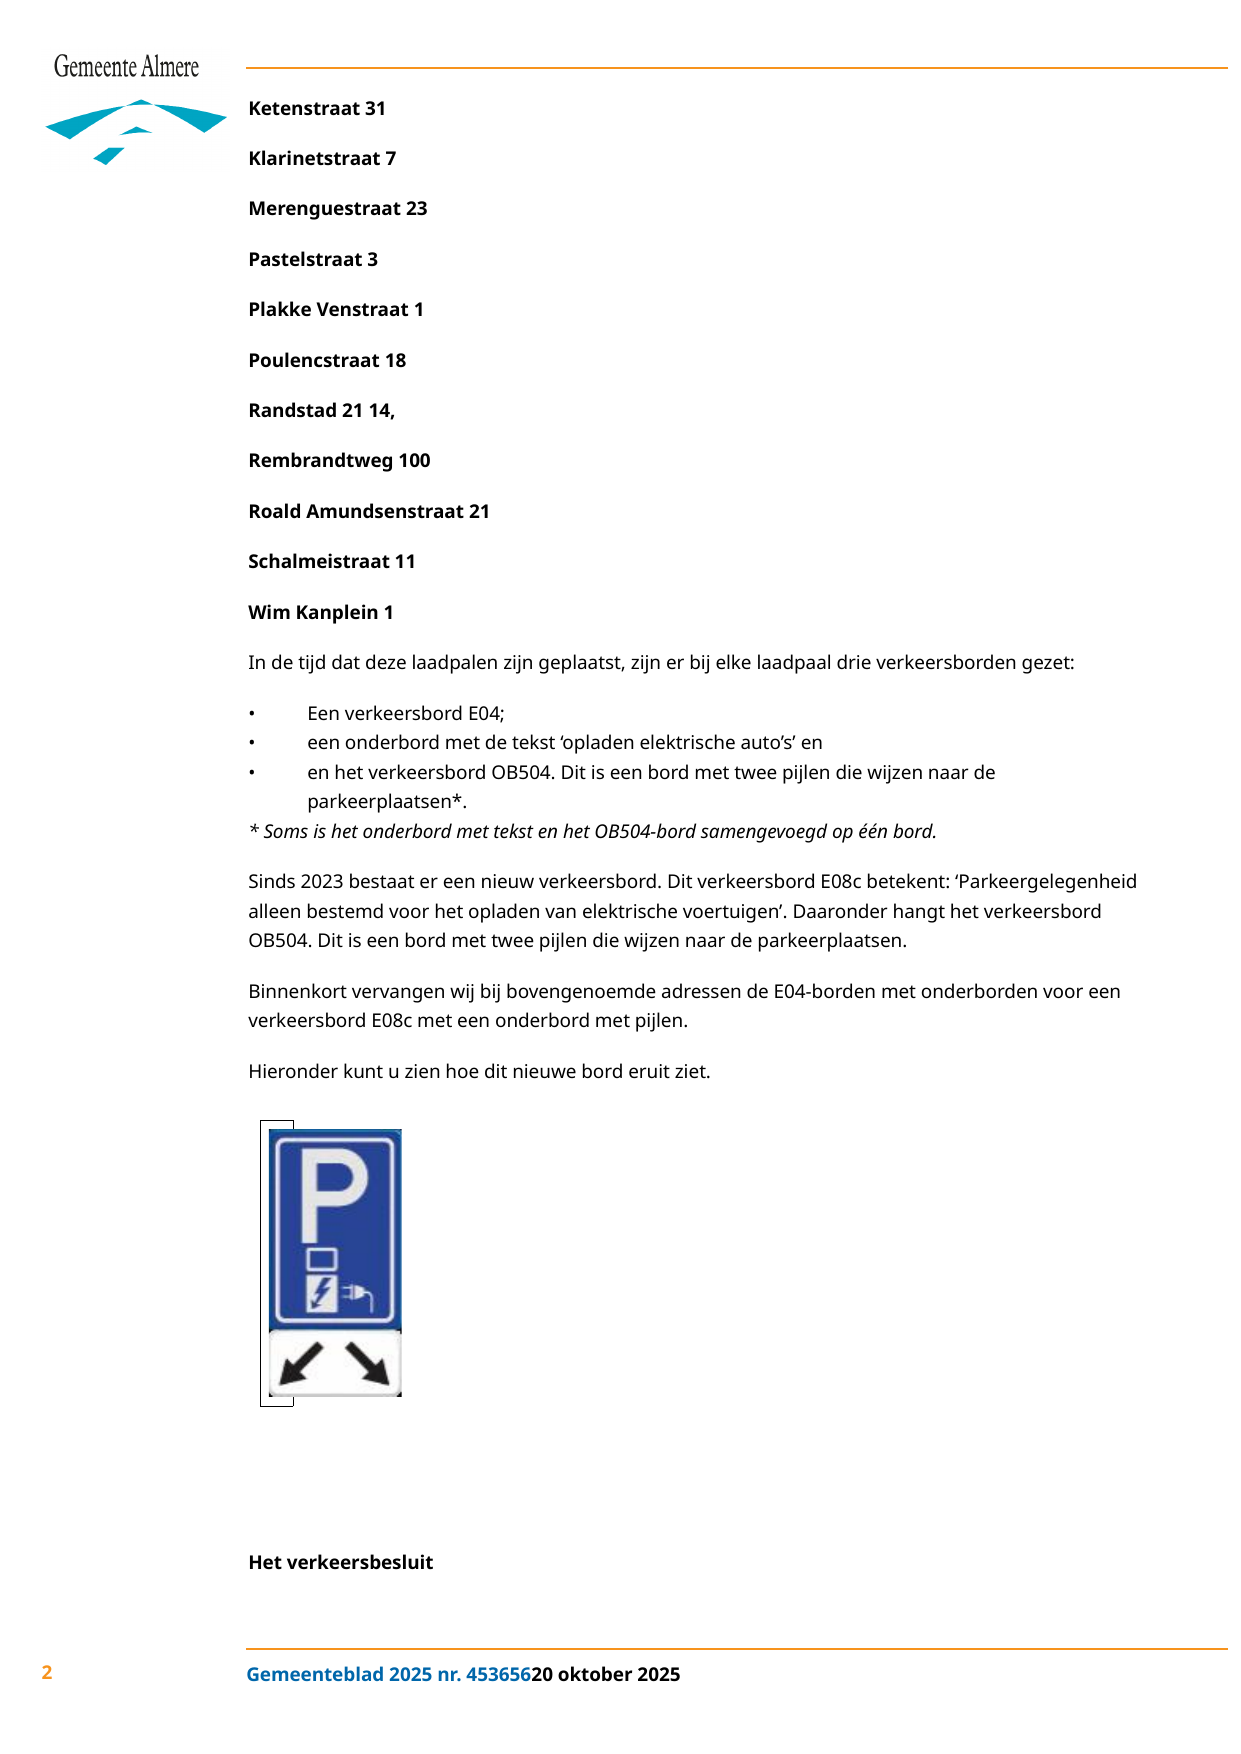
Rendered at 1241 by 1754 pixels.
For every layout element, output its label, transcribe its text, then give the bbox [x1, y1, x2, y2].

list Een verkeersbord E04; [248, 700, 1152, 726]
list een onderbord met de tekst ‘opladen elektrische auto’s’ en [248, 729, 1152, 755]
text Roald Amundsenstraat 21 [248, 498, 1152, 524]
picture [41, 47, 231, 172]
text Het verkeersbesluit [248, 1549, 1152, 1574]
list en het verkeersbord OB504. Dit is een bord met twee pijlen die wijzen naar de parkeerplaatsen*. [248, 759, 1152, 814]
text Ketenstraat 31 [248, 95, 1152, 121]
text Binnenkort vervangen wij bij bovengenoemde adressen de E04-borden met onderborden voor een verkeersbord E08c met een onderbord met pijlen. [248, 978, 1152, 1033]
text Poulencstraat 18 [248, 347, 1152, 373]
picture [268, 1129, 402, 1397]
text Rembrandtweg 100 [248, 448, 1152, 473]
text Merenguestraat 23 [248, 196, 1152, 221]
text In de tijd dat deze laadpalen zijn geplaatst, zijn er bij elke laadpaal drie verkeersborden gezet: [248, 649, 1152, 675]
text Randstad 21 14, [248, 397, 1152, 423]
text * Soms is het onderbord met tekst en het OB504-bord samengevoegd op één bord. [248, 818, 1152, 844]
text Pastelstraat 3 [248, 246, 1152, 272]
text Sinds 2023 bestaat er een nieuw verkeersbord. Dit verkeersbord E08c betekent: ‘Parkeergelegenheid alleen bestemd voor het opladen van elektrische voertuigen’. Daaronder hangt het verkeersbord OB504. Dit is een bord met twee pijlen die wijzen naar de parkeerplaatsen. [248, 868, 1152, 953]
text Klarinetstraat 7 [248, 145, 1152, 171]
text Schalmeistraat 11 [248, 548, 1152, 574]
text Wim Kanplein 1 [248, 599, 1152, 625]
text Hieronder kunt u zien hoe dit nieuwe bord eruit ziet. [248, 1058, 1152, 1084]
text Plakke Venstraat 1 [248, 296, 1152, 322]
